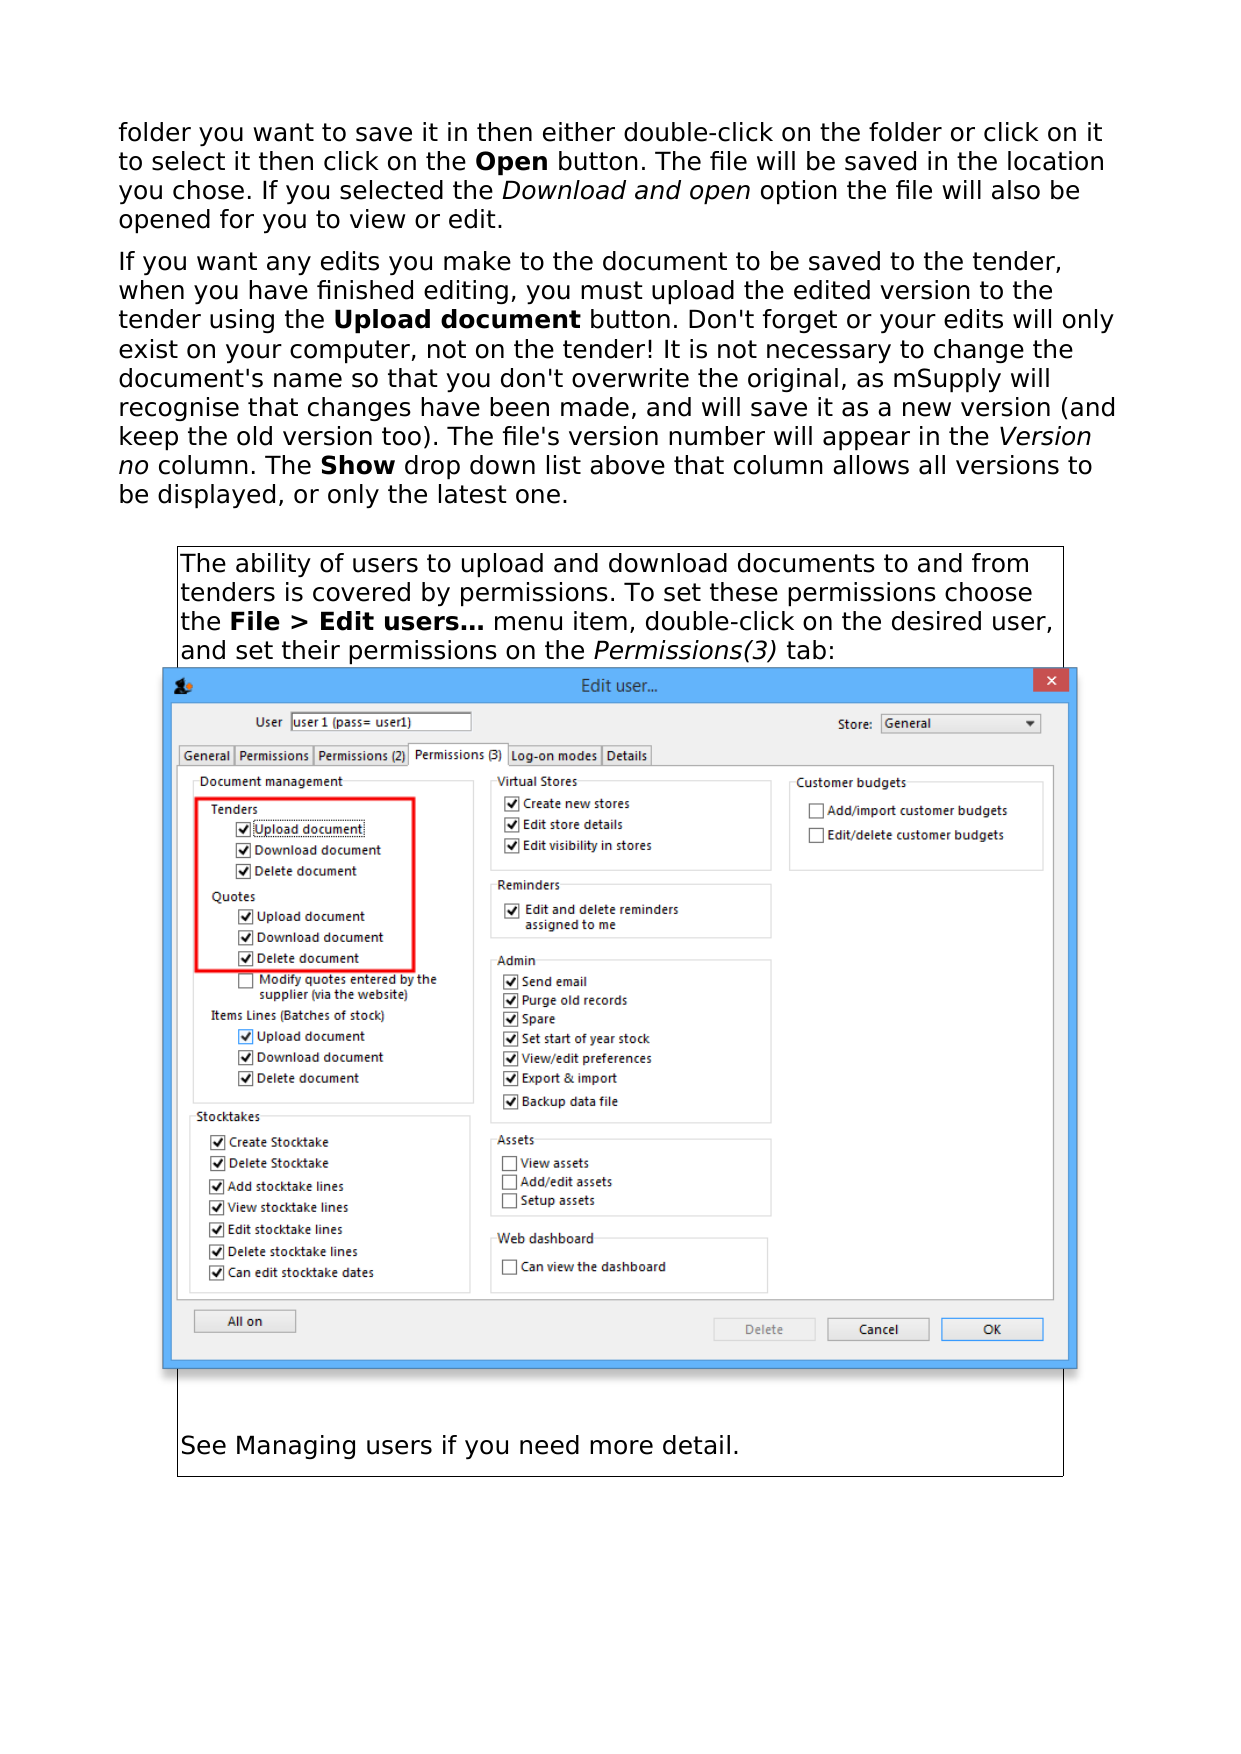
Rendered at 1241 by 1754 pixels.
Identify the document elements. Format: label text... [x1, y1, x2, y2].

picture [151, 665, 1089, 1390]
text folder you want to save it in then either double-click on the folder or click on it to select it then click on the Open button. The file will be saved in the location you chose. If you selected the Download and open option the file will also be opened for you to view or edit. [118, 118, 1122, 235]
text If you want any edits you make to the document to be saved to the tender, when you have finished editing, you must upload the edited version to the tender using the Upload document button. Don't forget or your edits will only exist on your computer, not on the tender! It is not necessary to change the document's name so that you don't overwrite the original, as mSupply will recognise that changes have been made, and will save it as a new version (and keep the old version too). The file's version number will appear in the Version no column. The Show drop down list above that column allows all versions to be displayed, or only the latest one. [118, 247, 1122, 510]
table_header See Managing users if you need more detail. [178, 1390, 1063, 1476]
table_header The ability of users to upload and download documents to and from tenders is covered by permissions. To set these permissions choose the File > Edit users… menu item, double-click on the desired user, and set their permissions on the Permissions(3) tab: [178, 547, 1063, 665]
